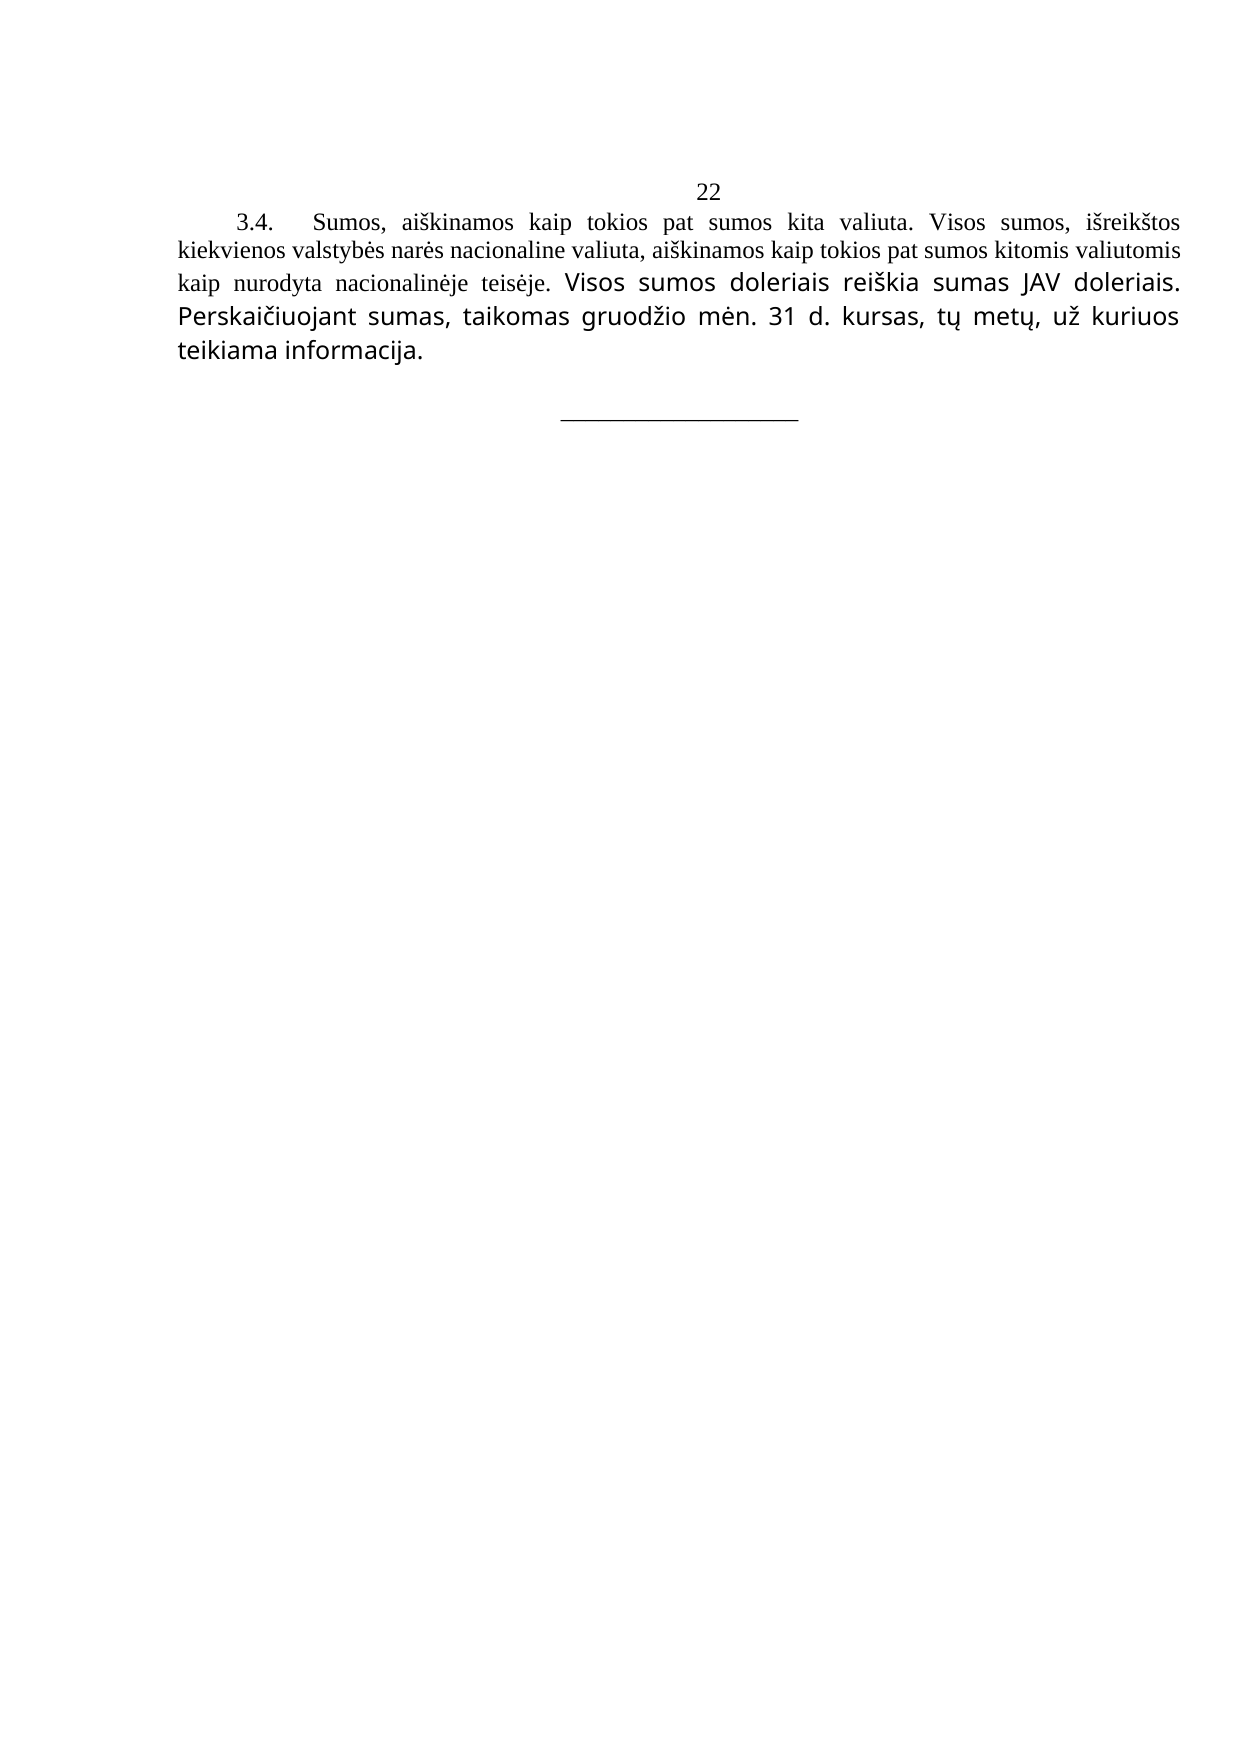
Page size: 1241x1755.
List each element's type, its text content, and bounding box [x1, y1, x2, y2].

text 3.4. Sumos, aiškinamos kaip tokios pat sumos kita valiuta. Visos sumos, išreikštos kiekvienos valstybės narės nacionaline valiuta, aiškinamos kaip tokios pat sumos kitomis valiutomis kaip nurodyta nacionalinėje teisėje. Visos sumos doleriais reiškia sumas JAV doleriais. Perskaičiuojant sumas, taikomas gruodžio mėn. 31 d. kursas, tų metų, už kuriuos teikiama informacija. [177, 207, 1181, 366]
text ___________________ [177, 395, 1181, 424]
